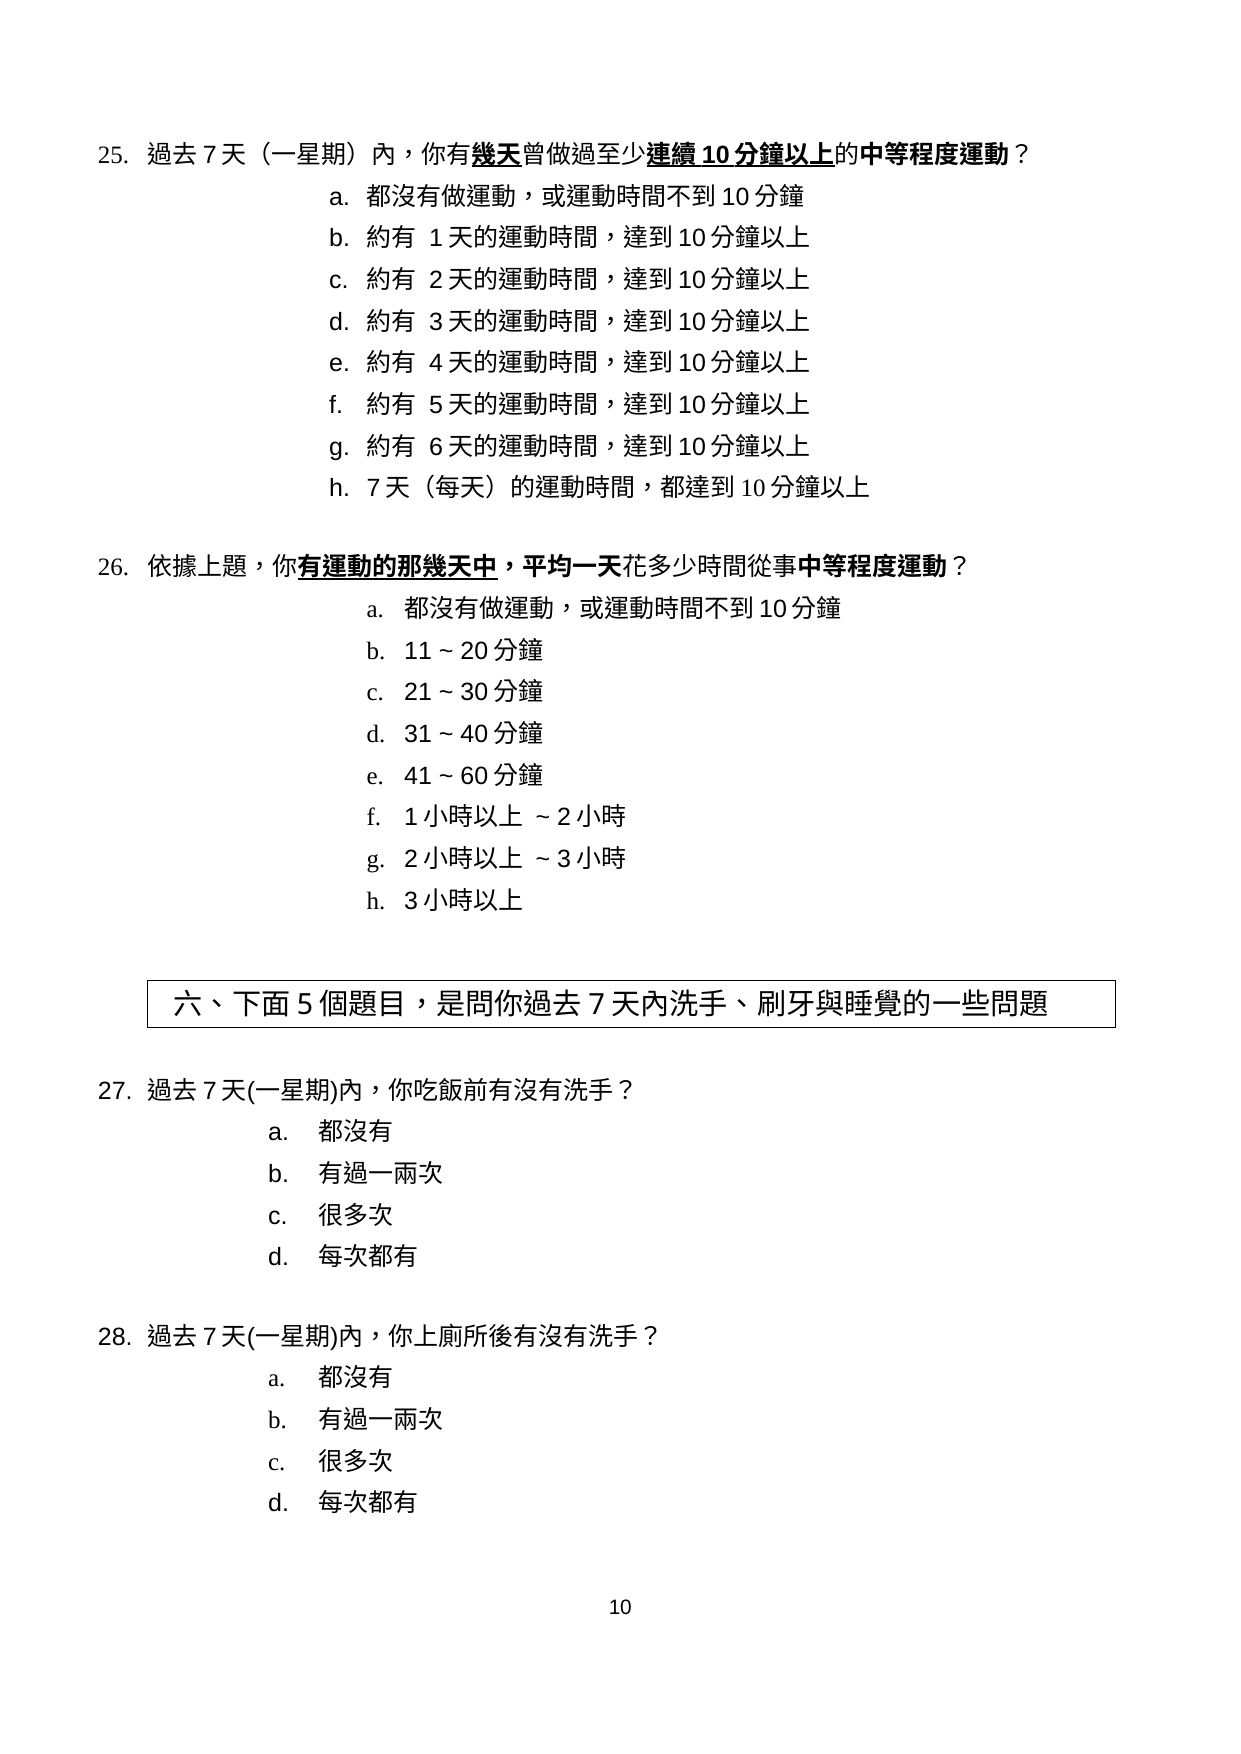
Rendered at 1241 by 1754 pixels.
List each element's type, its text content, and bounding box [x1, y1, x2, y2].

list 很多次 [268, 1437, 1092, 1478]
list 11 ~ 20分鐘 [366, 626, 1092, 667]
list 2小時以上 ~ 3小時 [366, 834, 1092, 876]
list 每次都有 [268, 1478, 1092, 1520]
list 約有 5天的運動時間，達到10分鐘以上 [329, 380, 1092, 422]
list 過去7天(一星期)內，你吃飯前有沒有洗手？ [98, 1066, 1092, 1107]
list 依據上題，你有運動的那幾天中，平均一天花多少時間從事中等程度運動？ [98, 542, 1092, 584]
list 3小時以上 [366, 876, 1092, 917]
table_header 六、下面5個題目，是問你過去7天內洗手、刷牙與睡覺的一些問題 [148, 981, 1115, 1027]
list 7天（每天）的運動時間，都達到10分鐘以上 [329, 463, 1092, 505]
list 都沒有 [268, 1107, 1092, 1149]
list 約有 6天的運動時間，達到10分鐘以上 [329, 422, 1092, 463]
list 約有 4天的運動時間，達到10分鐘以上 [329, 338, 1092, 380]
list 21 ~ 30分鐘 [366, 667, 1092, 709]
list 過去7天(一星期)內，你上廁所後有沒有洗手？ [98, 1312, 1092, 1353]
list 約有 3天的運動時間，達到10分鐘以上 [329, 297, 1092, 338]
list 很多次 [268, 1191, 1092, 1232]
list 31 ~ 40分鐘 [366, 709, 1092, 751]
list 1小時以上 ~ 2小時 [366, 792, 1092, 834]
list 41 ~ 60分鐘 [366, 751, 1092, 792]
list 都沒有做運動，或運動時間不到10分鐘 [329, 172, 1092, 213]
list 約有 2天的運動時間，達到10分鐘以上 [329, 255, 1092, 297]
list 有過一兩次 [268, 1395, 1092, 1437]
list 過去7天（一星期）內，你有幾天曾做過至少連續10分鐘以上的中等程度運動？ [98, 130, 1092, 172]
list 都沒有 [268, 1353, 1092, 1395]
list 都沒有做運動，或運動時間不到10分鐘 [366, 584, 1092, 626]
list 有過一兩次 [268, 1149, 1092, 1191]
list 每次都有 [268, 1232, 1092, 1274]
list 約有 1天的運動時間，達到10分鐘以上 [329, 213, 1092, 255]
